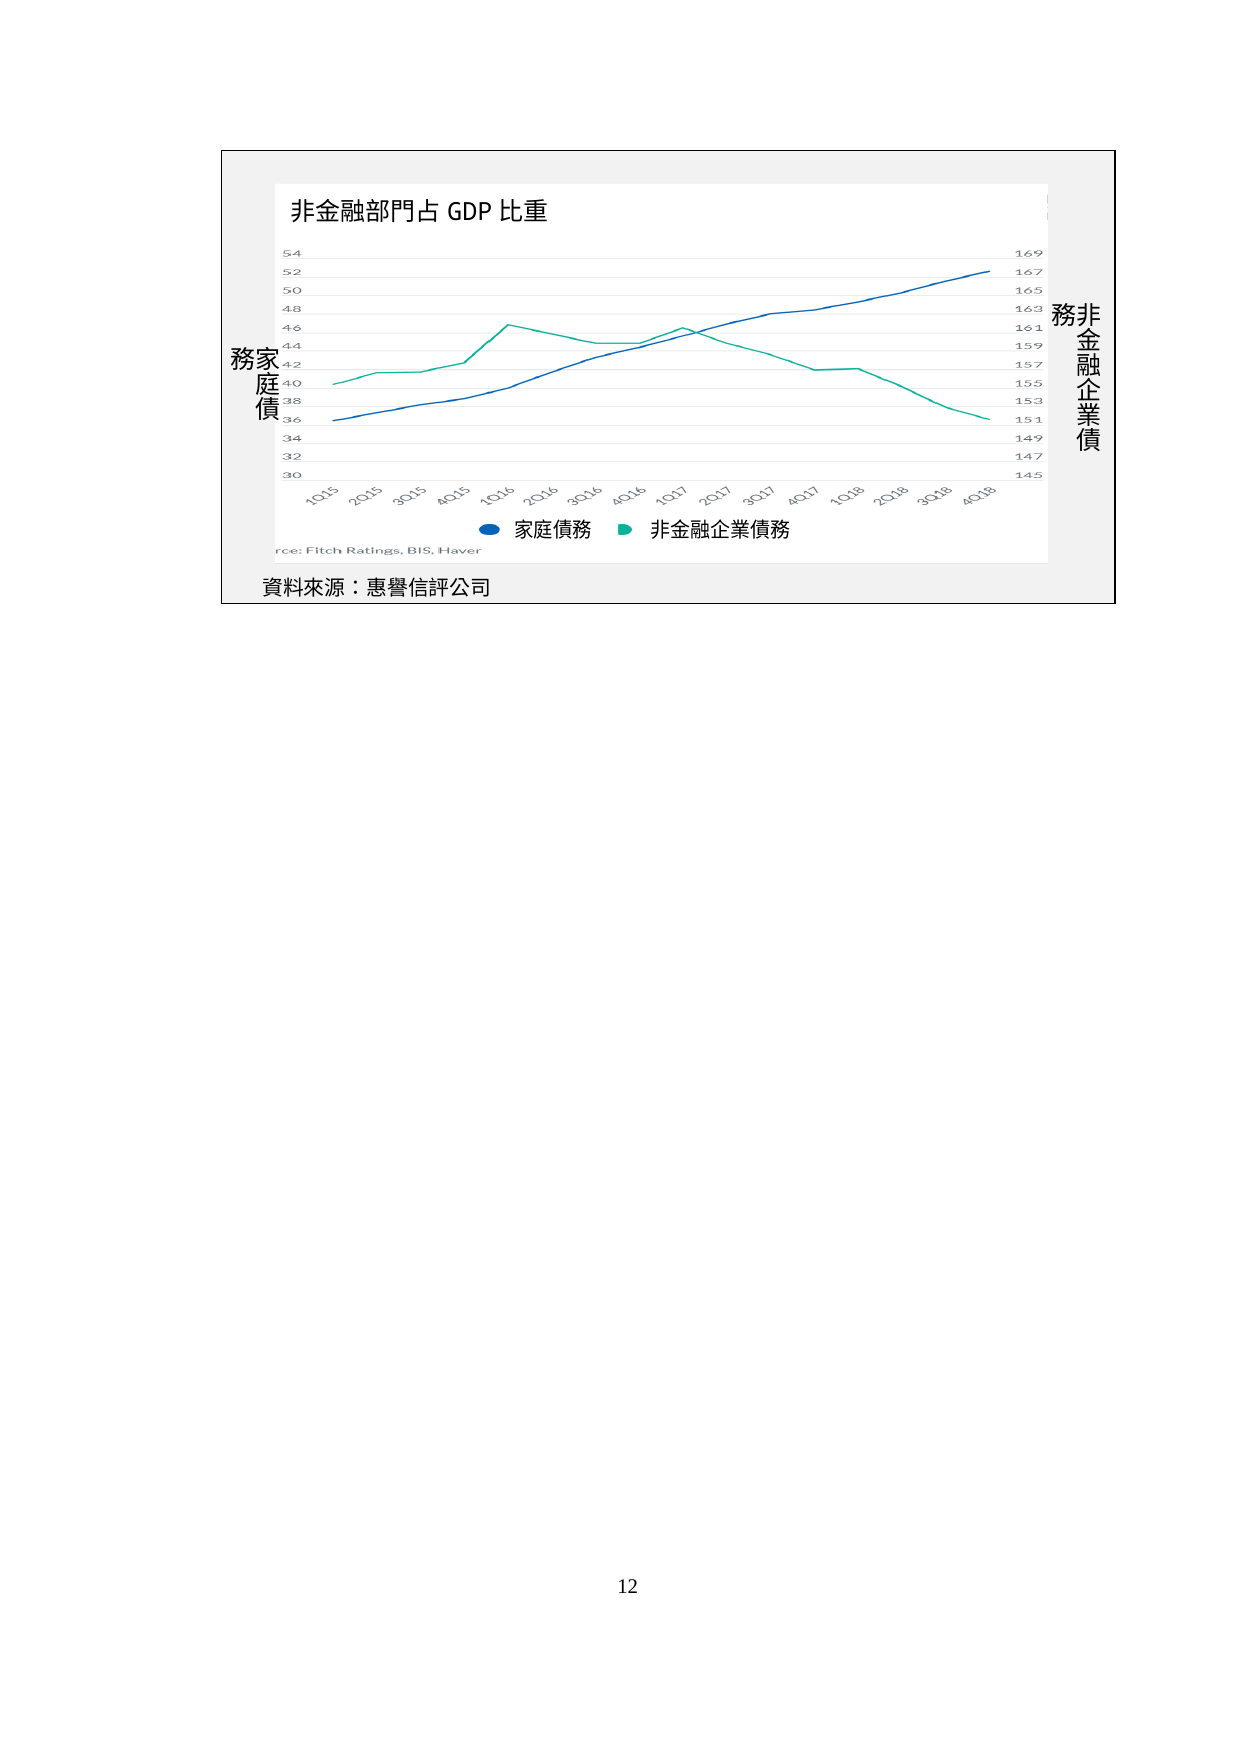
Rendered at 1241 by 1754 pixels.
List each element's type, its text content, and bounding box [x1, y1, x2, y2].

table_header 中國大陸採信貸刺激措施之可能風險 為因應美中貿易戰，支持實體經濟發展，中國大陸今(2019)年1月調降金融機構中期借貸便利融資，5月定向調降農村商業銀行存款準備率，積極營造寬鬆的流動性。然而隨著經濟持續疲弱，2019年第2季GDP僅成長6.2%，創歷史新低，外界認為中國大陸透過鬆綁信貸條件以刺激經濟成長機會大增，惟此舉恐引發債務風險的疑慮。 一、當前中國大陸債務現況 ─整體債務提升：國際金融協會（Institute of International Finance，IIF）指出，至2019年第1季，30個主要新興經濟體整體債務占GDP比率平均為86.6%，中國大陸則高達303%，並較2018年增加6個百分點。 ─家庭債務上升，企業債務縮減：在中國大陸房市多頭力量帶動下，根據BIS資料顯示，2018年第4季家庭債務占GDP比重為52.6%，再創新高；企業債務則縮減至151.6%，較歷史高點161.8%(2016年第1季)大減10.2個百分點。 二、金融不穩定風險提升 儘管官方一再表示不搞大水漫灌，但中國大陸可能藉由財政和貨幣刺激措施來確保經濟穩定，惟此將提高債務水準。惠譽2019年7月18日指出，中國大陸不斷上升的償債成本，雖不致於對金融穩定構成近期風險，但償債成本上升終將影響消費及企業營運，對中期經濟增長造成壓力。 ─企業債務仍居高檔：近期中國大陸積極抑制影子銀行的放貸，使得企業債務縮減，然而根據國際清算銀行資料顯示，至2018年底中國大陸企業債務占GDP比重較全體受評國家平均高出60個百分點，較新興經濟體平均高出約56.1個百分點，顯示企業債務仍然偏高，若中國大陸放鬆借貸限制以刺激經濟，此舉將大為增加中國大陸的整體經濟的脆弱性。 ─家庭債務快速累積：不斷上升的消費信貸可以支持經濟增長，並在短期內實現消費再平衡。目前中國大陸家庭債務與可支配收入比率雖低於大多數已開發國家，但差距正迅速縮小，家庭債務的快速成長恐無法長期維持，將成為未來經濟成長的制限因素。 ─債務風暴短期內不會發生：穆迪信評7月報告指出，雖然中國大陸整體債務槓桿率可能會繼續提高，惟中國大陸政府具備足夠的財政與政策工具來加以因應，以維持金融穩定性。 資料來源：惠譽信評公司 圖 非金融部門占GDP比重 [222, 151, 1114, 603]
